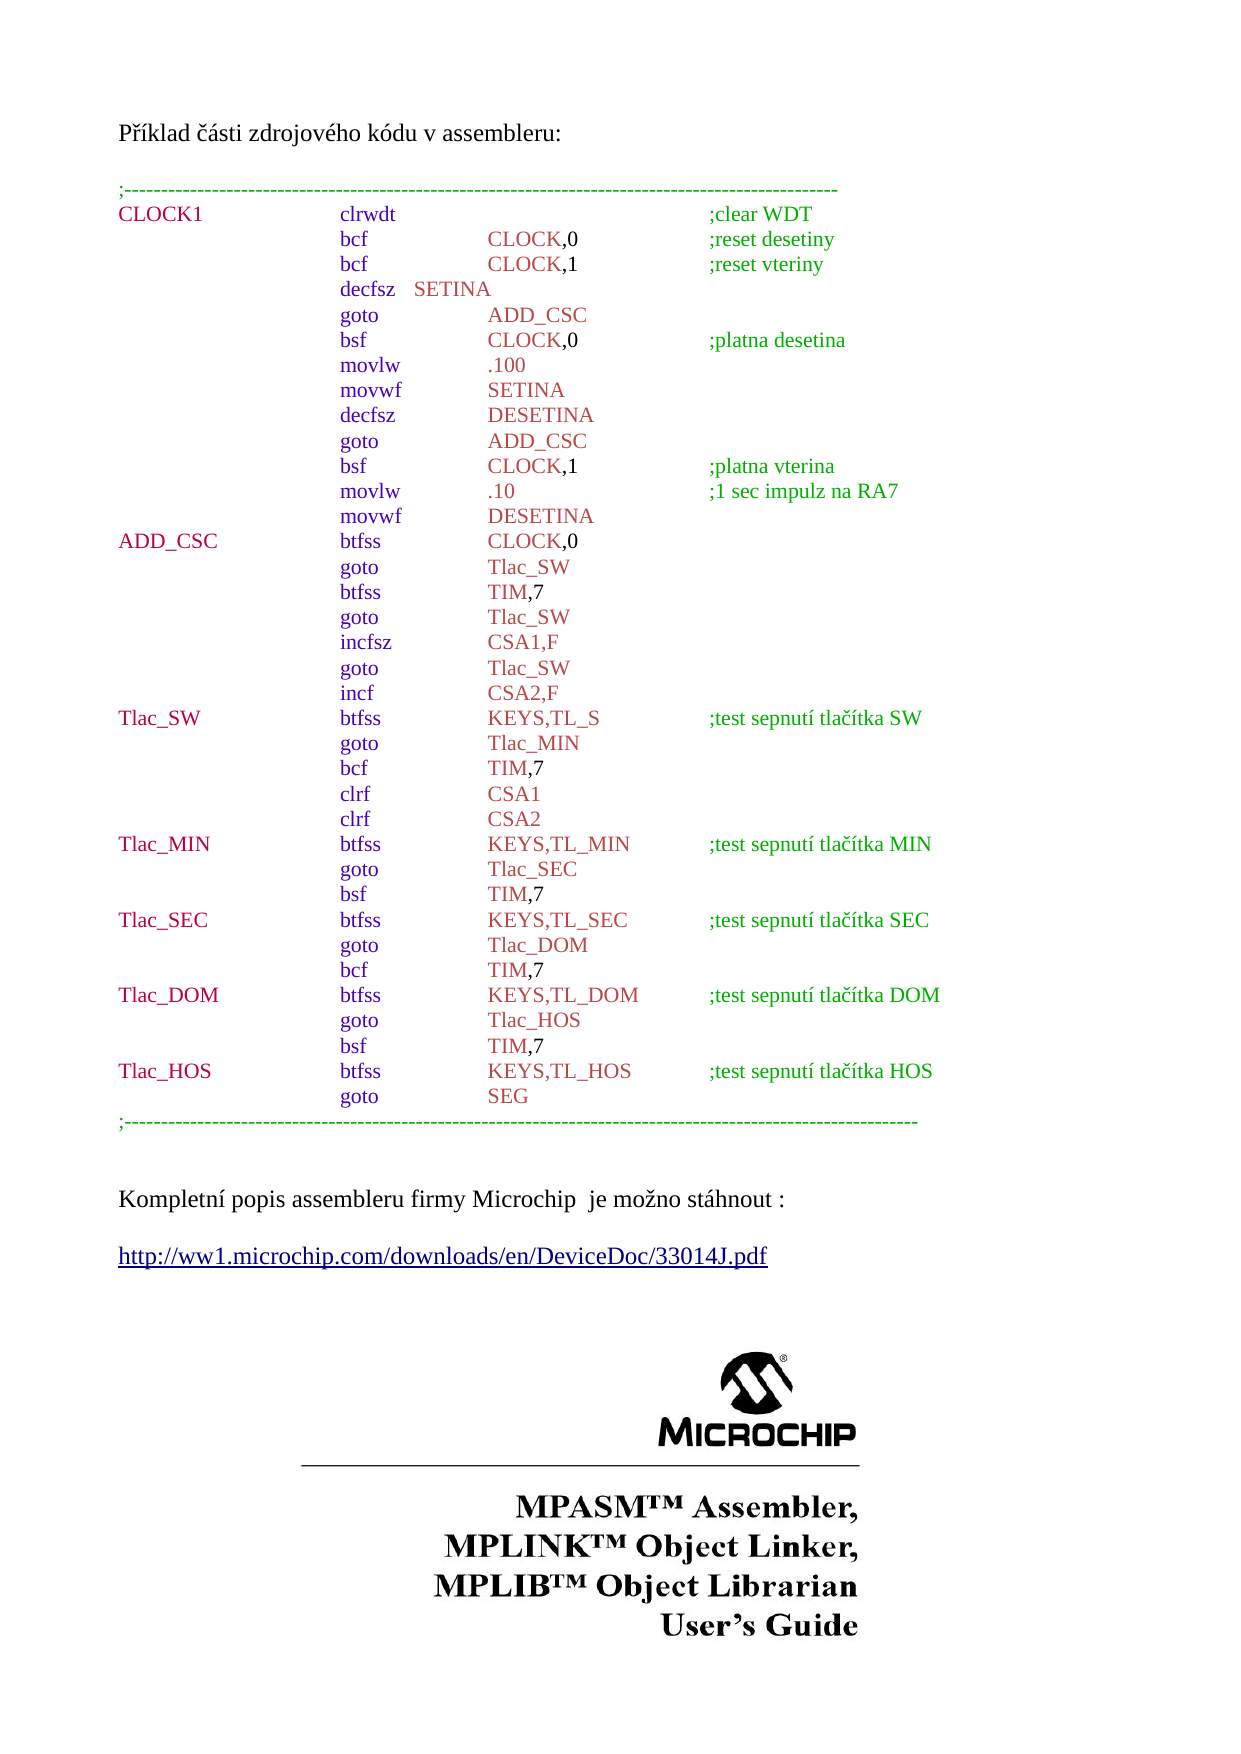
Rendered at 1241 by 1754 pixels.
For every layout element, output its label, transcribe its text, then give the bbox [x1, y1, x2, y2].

text btfss TIM,7 [118, 579, 1122, 604]
text movlw .100 [118, 352, 1122, 377]
text goto ADD_CSC [118, 428, 1122, 453]
text Příklad části zdrojového kódu v assembleru: [118, 118, 1122, 147]
text bsf TIM,7 [118, 1033, 1122, 1058]
text goto Tlac_SW [118, 604, 1122, 629]
text incf CSA2,F [118, 680, 1122, 705]
text Tlac_DOM btfss KEYS,TL_DOM ;test sepnutí tlačítka DOM [118, 982, 1122, 1007]
text bcf TIM,7 [118, 957, 1122, 982]
text bcf CLOCK,0 ;reset desetiny [118, 226, 1122, 251]
text goto Tlac_MIN [118, 730, 1122, 755]
text goto Tlac_SW [118, 554, 1122, 579]
text bsf CLOCK,1 ;platna vterina [118, 453, 1122, 478]
text incfsz CSA1,F [118, 629, 1122, 654]
text clrf CSA1 [118, 781, 1122, 806]
text clrf CSA2 [118, 806, 1122, 831]
text goto SEG [118, 1083, 1122, 1108]
picture [291, 1326, 883, 1663]
text movlw .10 ;1 sec impulz na RA7 [118, 478, 1122, 503]
text bcf TIM,7 [118, 755, 1122, 781]
text goto Tlac_DOM [118, 932, 1122, 957]
text decfsz SETINA [118, 276, 1122, 302]
text decfsz DESETINA [118, 402, 1122, 428]
text http://ww1.microchip.com/downloads/en/DeviceDoc/33014J.pdf [118, 1241, 1122, 1270]
text Tlac_HOS btfss KEYS,TL_HOS ;test sepnutí tlačítka HOS [118, 1058, 1122, 1083]
text Tlac_MIN btfss KEYS,TL_MIN ;test sepnutí tlačítka MIN [118, 831, 1122, 856]
text bcf CLOCK,1 ;reset vteriny [118, 251, 1122, 276]
text ADD_CSC btfss CLOCK,0 [118, 528, 1122, 554]
text ;-------------------------------------------------------------------------------------------------- [118, 176, 1122, 201]
text Tlac_SEC btfss KEYS,TL_SEC ;test sepnutí tlačítka SEC [118, 907, 1122, 932]
text goto ADD_CSC [118, 302, 1122, 327]
text ;------------------------------------------------------------------------------------------------------------- [118, 1108, 1122, 1133]
text bsf TIM,7 [118, 881, 1122, 907]
text goto Tlac_HOS [118, 1007, 1122, 1033]
text CLOCK1 clrwdt ;clear WDT [118, 201, 1122, 226]
text Kompletní popis assembleru firmy Microchip je možno stáhnout : [118, 1184, 1122, 1213]
text Tlac_SW btfss KEYS,TL_S ;test sepnutí tlačítka SW [118, 705, 1122, 730]
text movwf SETINA [118, 377, 1122, 402]
text movwf DESETINA [118, 503, 1122, 528]
text goto Tlac_SEC [118, 856, 1122, 881]
text goto Tlac_SW [118, 654, 1122, 680]
text bsf CLOCK,0 ;platna desetina [118, 327, 1122, 352]
